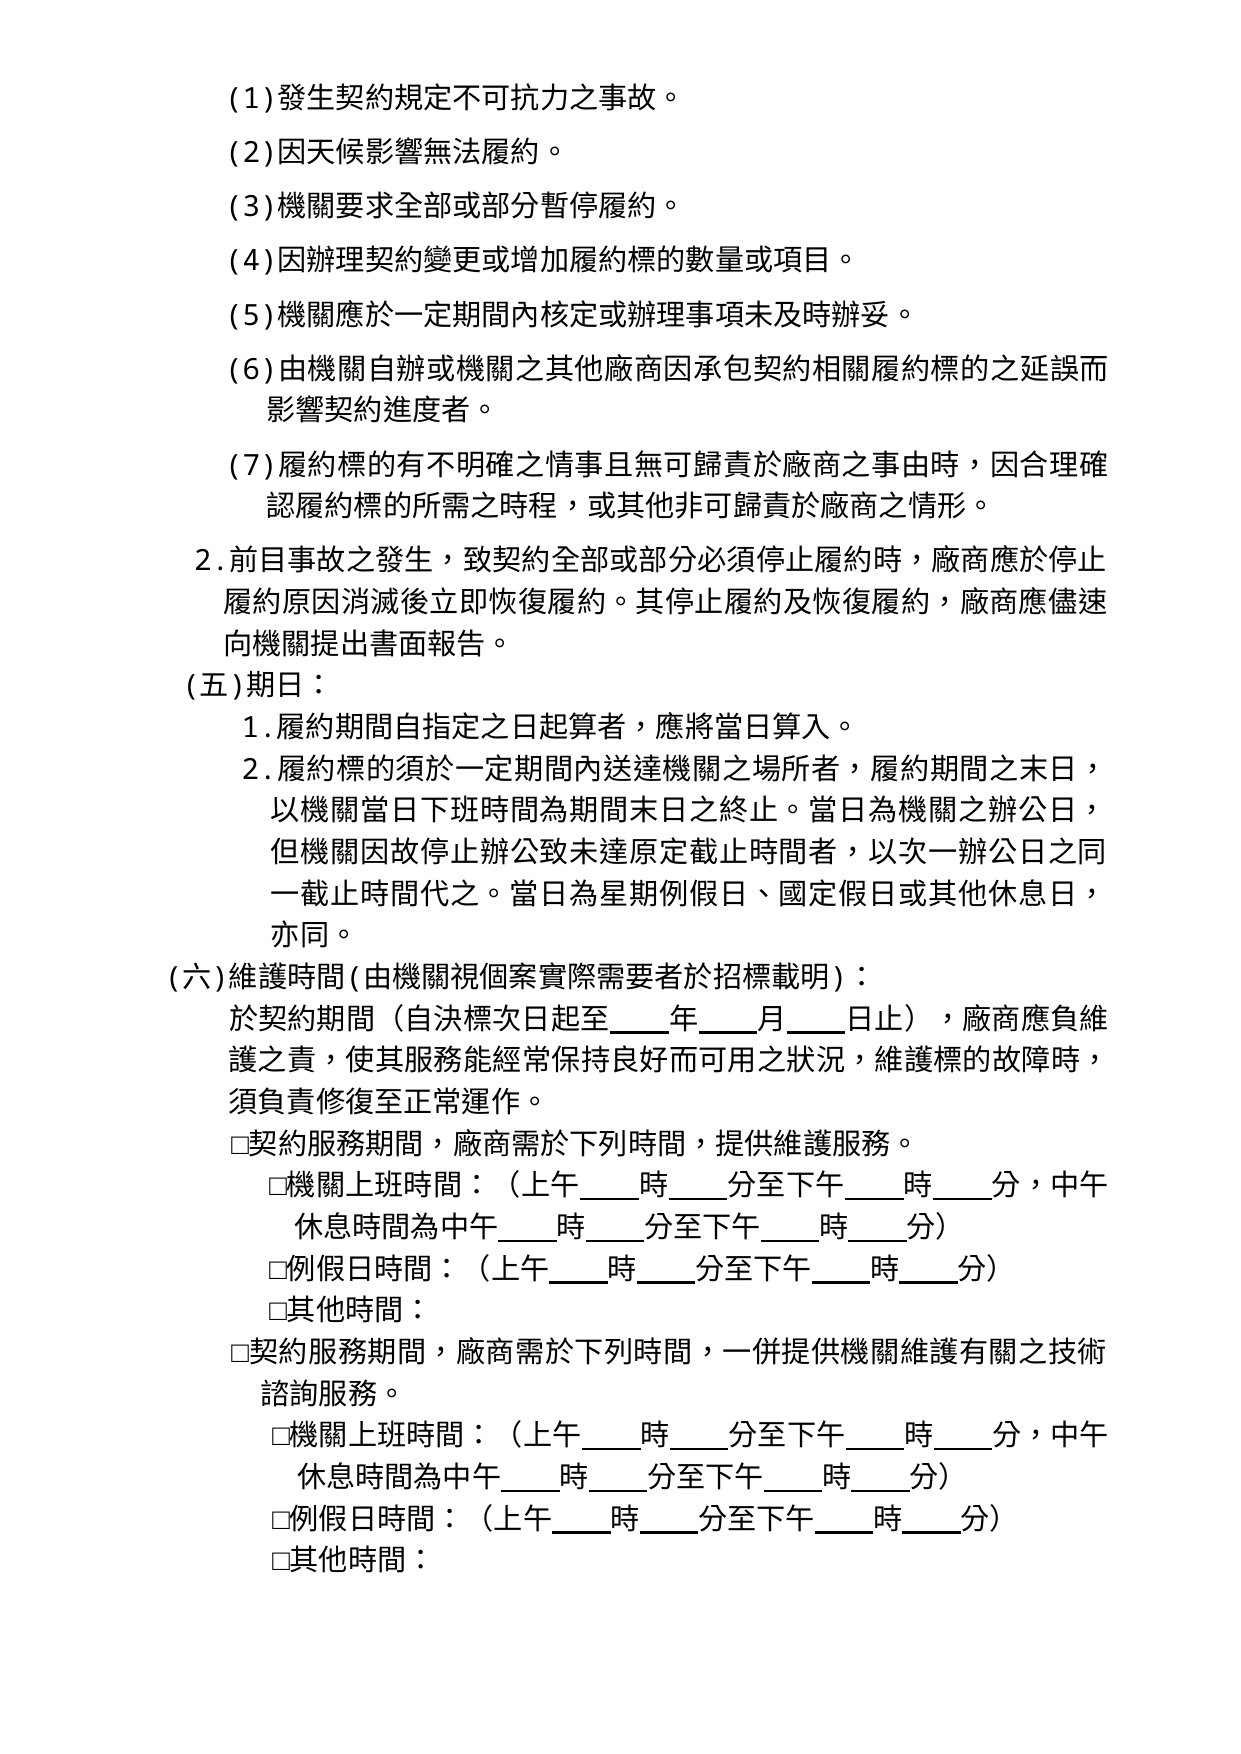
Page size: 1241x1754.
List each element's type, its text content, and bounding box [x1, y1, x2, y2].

text □例假日時間：（上午 時 分至下午 時 分） [272, 1496, 1109, 1537]
text □機關上班時間：（上午 時 分至下午 時 分，中午休息時間為中午 時 分至下午 時 分） [272, 1412, 1109, 1496]
text 2.履約標的須於一定期間內送達機關之場所者，履約期間之末日，以機關當日下班時間為期間末日之終止。當日為機關之辦公日，但機關因故停止辦公致未達原定截止時間者，以次一辦公日之同一截止時間代之。當日為星期例假日、國定假日或其他休息日，亦同。 [241, 746, 1109, 954]
text (1)發生契約規定不可抗力之事故。 [225, 75, 1109, 117]
text (五)期日： [164, 662, 1109, 704]
text (4)因辦理契約變更或增加履約標的數量或項目。 [225, 237, 1109, 279]
text 於契約期間（自決標次日起至 年 月 日止），廠商應負維護之責，使其服務能經常保持良好而可用之狀況，維護標的故障時，須負責修復至正常運作。 [228, 996, 1109, 1121]
text (6)由機關自辦或機關之其他廠商因承包契約相關履約標的之延誤而影響契約進度者。 [225, 346, 1109, 429]
text □其他時間： [269, 1287, 1109, 1329]
text □機關上班時間：（上午 時 分至下午 時 分，中午休息時間為中午 時 分至下午 時 分） [269, 1162, 1109, 1246]
text (六)維護時間(由機關視個案實際需要者於招標載明)： [164, 954, 1109, 996]
text (2)因天候影響無法履約。 [225, 129, 1109, 171]
text (7)履約標的有不明確之情事且無可歸責於廠商之事由時，因合理確認履約標的所需之時程，或其他非可歸責於廠商之情形。 [225, 442, 1109, 525]
text (3)機關要求全部或部分暫停履約。 [225, 183, 1109, 225]
text 2.前目事故之發生，致契約全部或部分必須停止履約時，廠商應於停止履約原因消滅後立即恢復履約。其停止履約及恢復履約，廠商應儘速向機關提出書面報告。 [194, 537, 1109, 662]
text □契約服務期間，廠商需於下列時間，一併提供機關維護有關之技術諮詢服務。 [231, 1329, 1109, 1412]
text (5)機關應於一定期間內核定或辦理事項未及時辦妥。 [225, 292, 1109, 333]
text 1.履約期間自指定之日起算者，應將當日算入。 [241, 704, 1109, 746]
text □例假日時間：（上午 時 分至下午 時 分） [269, 1246, 1109, 1287]
text □契約服務期間，廠商需於下列時間，提供維護服務。 [231, 1121, 1109, 1162]
text □其他時間： [272, 1537, 1109, 1579]
